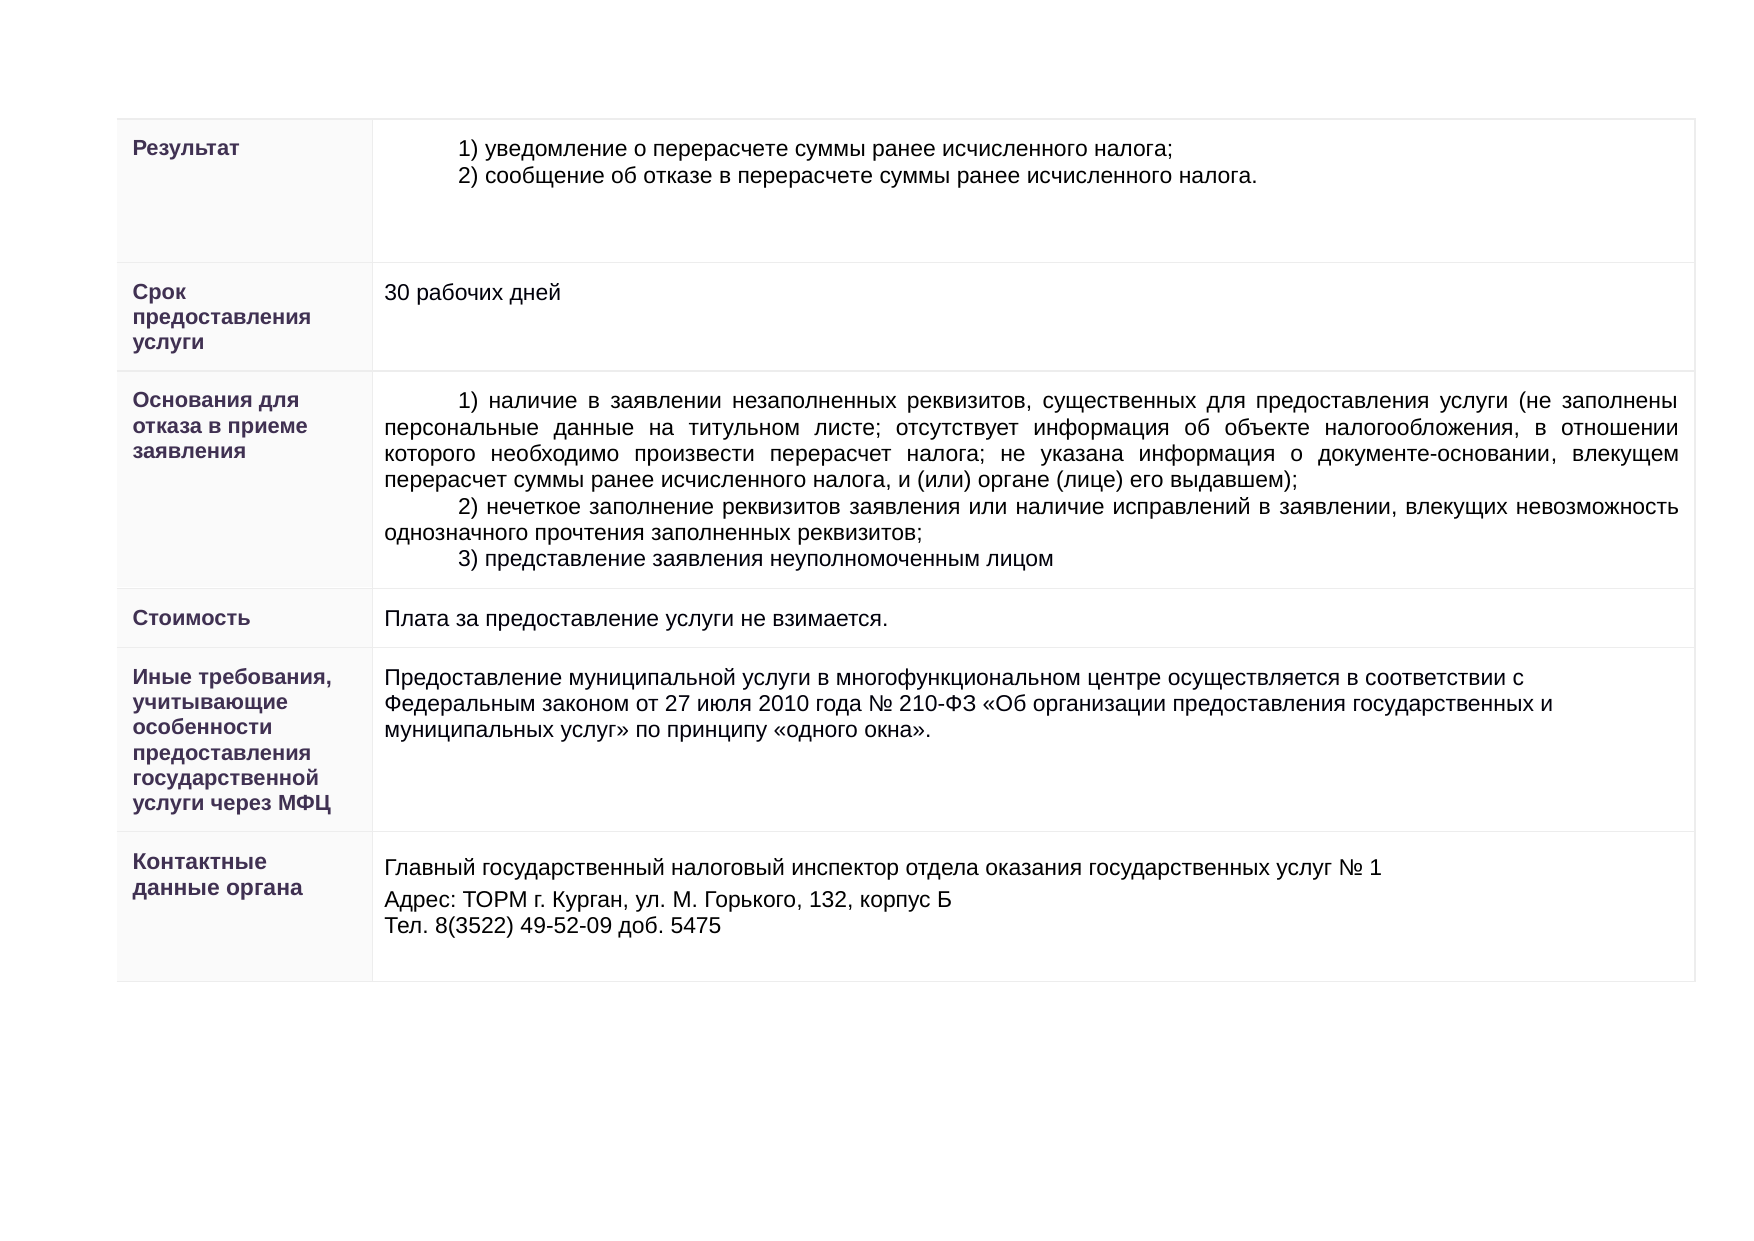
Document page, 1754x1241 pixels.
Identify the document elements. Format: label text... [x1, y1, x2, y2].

table_cell Стоимость [117, 589, 372, 647]
table_cell Контактные данные органа [117, 832, 372, 981]
table_cell 1) уведомление о перерасчете суммы ранее исчисленного налога; 2) сообщение об отказе в перерасчете суммы ранее исчисленного налога. [373, 120, 1694, 262]
table_cell 30 рабочих дней [373, 263, 1694, 370]
table_cell Иные требования, учитывающие особенности предоставления государственной услуги через МФЦ [117, 648, 372, 831]
table_cell Срок предоставления услуги [117, 263, 372, 370]
table_cell Главный государственный налоговый инспектор отдела оказания государственных услуг № 1 Адрес: ТОРМ г. Курган, ул. М. Горького, 132, корпус Б Тел. 8(3522) 49-52-09 доб. 5475 [373, 832, 1694, 981]
table_cell Результат [117, 120, 372, 262]
table_cell Основания для отказа в приеме заявления [117, 372, 372, 587]
table_cell Плата за предоставление услуги не взимается. [373, 589, 1694, 647]
table_cell 1) наличие в заявлении незаполненных реквизитов, существенных для предоставления услуги (не заполнены персональные данные на титульном листе; отсутствует информация об объекте налогообложения, в отношении которого необходимо произвести перерасчет налога; не указана информация о документе-основании, влекущем перерасчет суммы ранее исчисленного налога, и (или) органе (лице) его выдавшем); 2) нечеткое заполнение реквизитов заявления или наличие исправлений в заявлении, влекущих невозможность однозначного прочтения заполненных реквизитов; 3) представление заявления неуполномоченным лицом [373, 372, 1694, 587]
table_cell Предоставление муниципальной услуги в многофункциональном центре осуществляется в соответствии с Федеральным законом от 27 июля 2010 года № 210-ФЗ «Об организации предоставления государственных и муниципальных услуг» по принципу «одного окна». [373, 648, 1694, 831]
